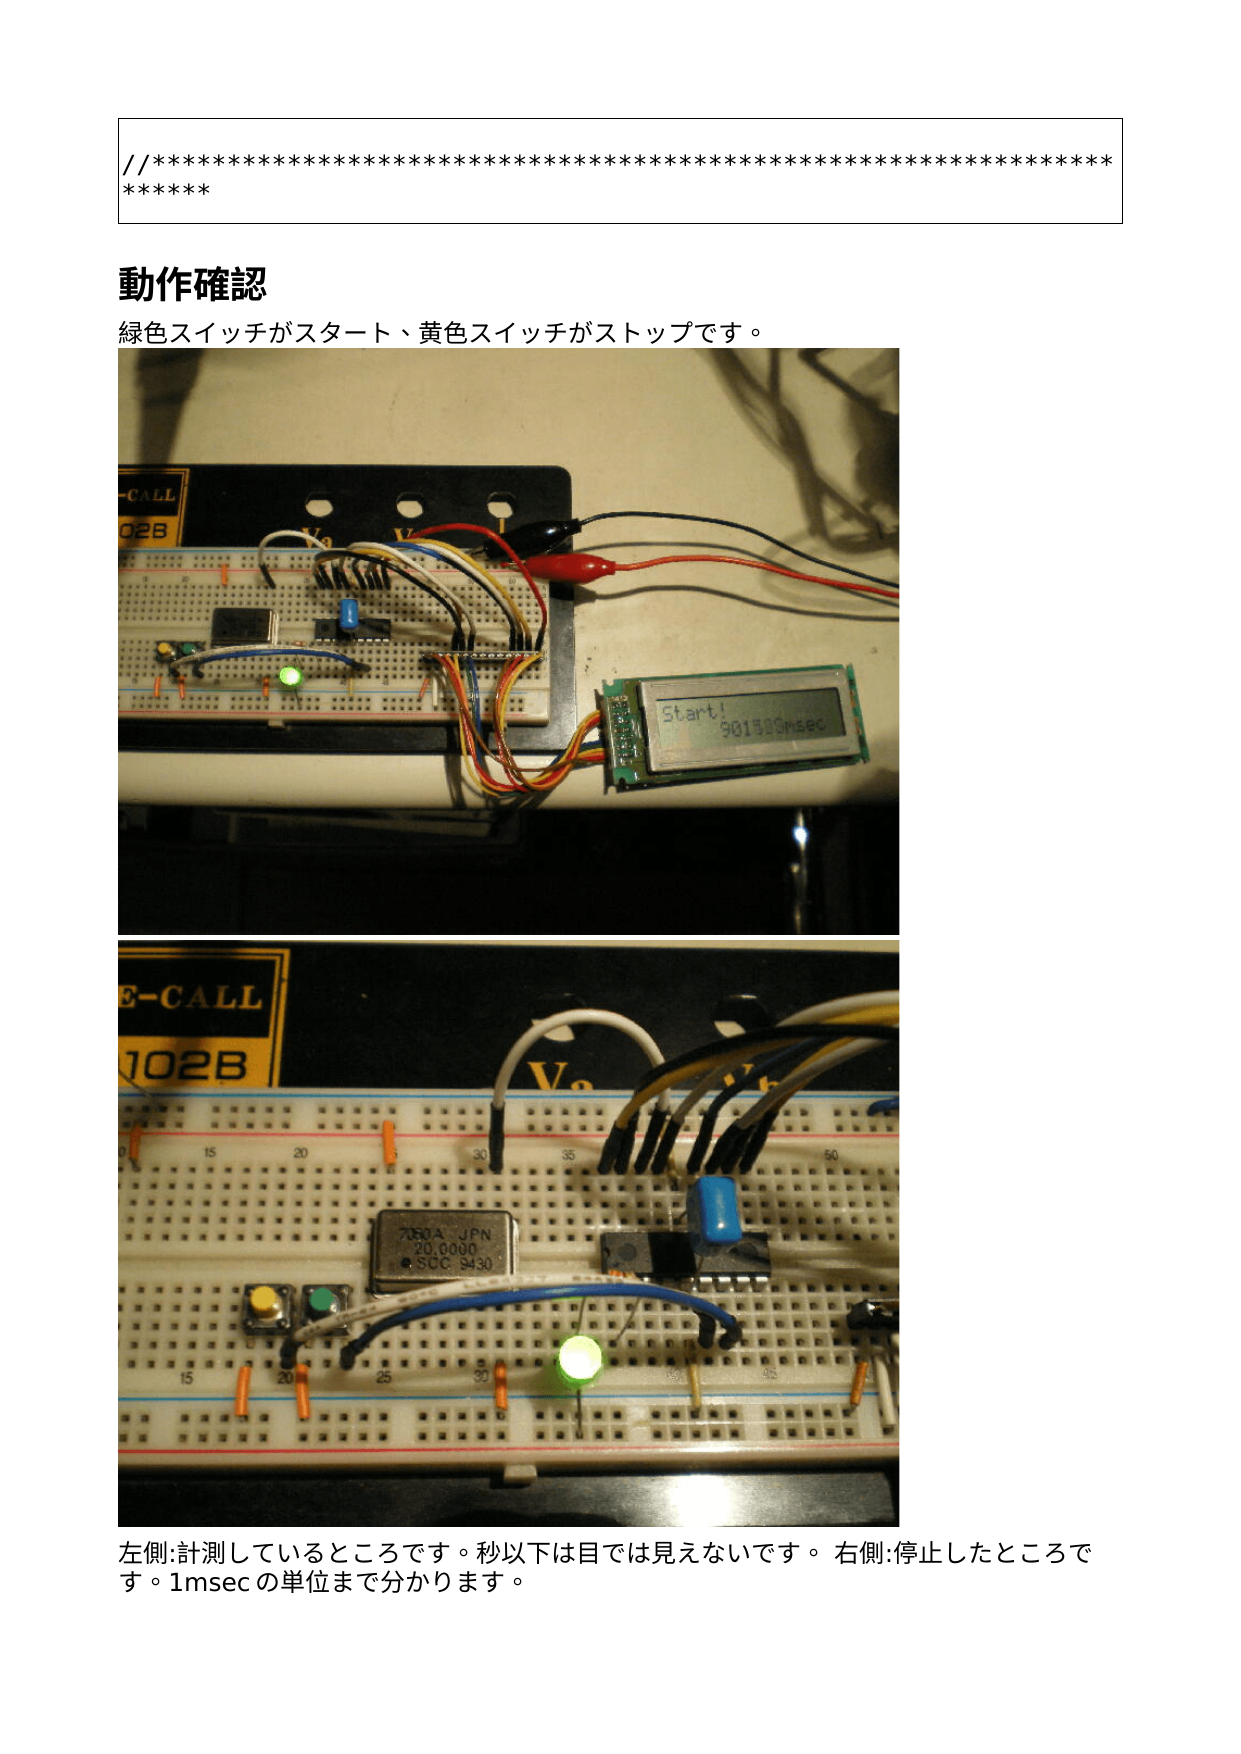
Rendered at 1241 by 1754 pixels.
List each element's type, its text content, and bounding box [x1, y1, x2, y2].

table_header //********************************************************************** [119, 119, 1122, 223]
text 左側:計測しているところです。秒以下は目では見えないです。 右側:停止したところです。1msecの単位まで分かります。 [118, 1539, 1122, 1597]
picture [118, 940, 900, 1527]
subtitle 動作確認 [118, 263, 1122, 307]
picture [118, 348, 900, 935]
text 緑色スイッチがスタート、黄色スイッチがストップです。 [118, 319, 1122, 1526]
